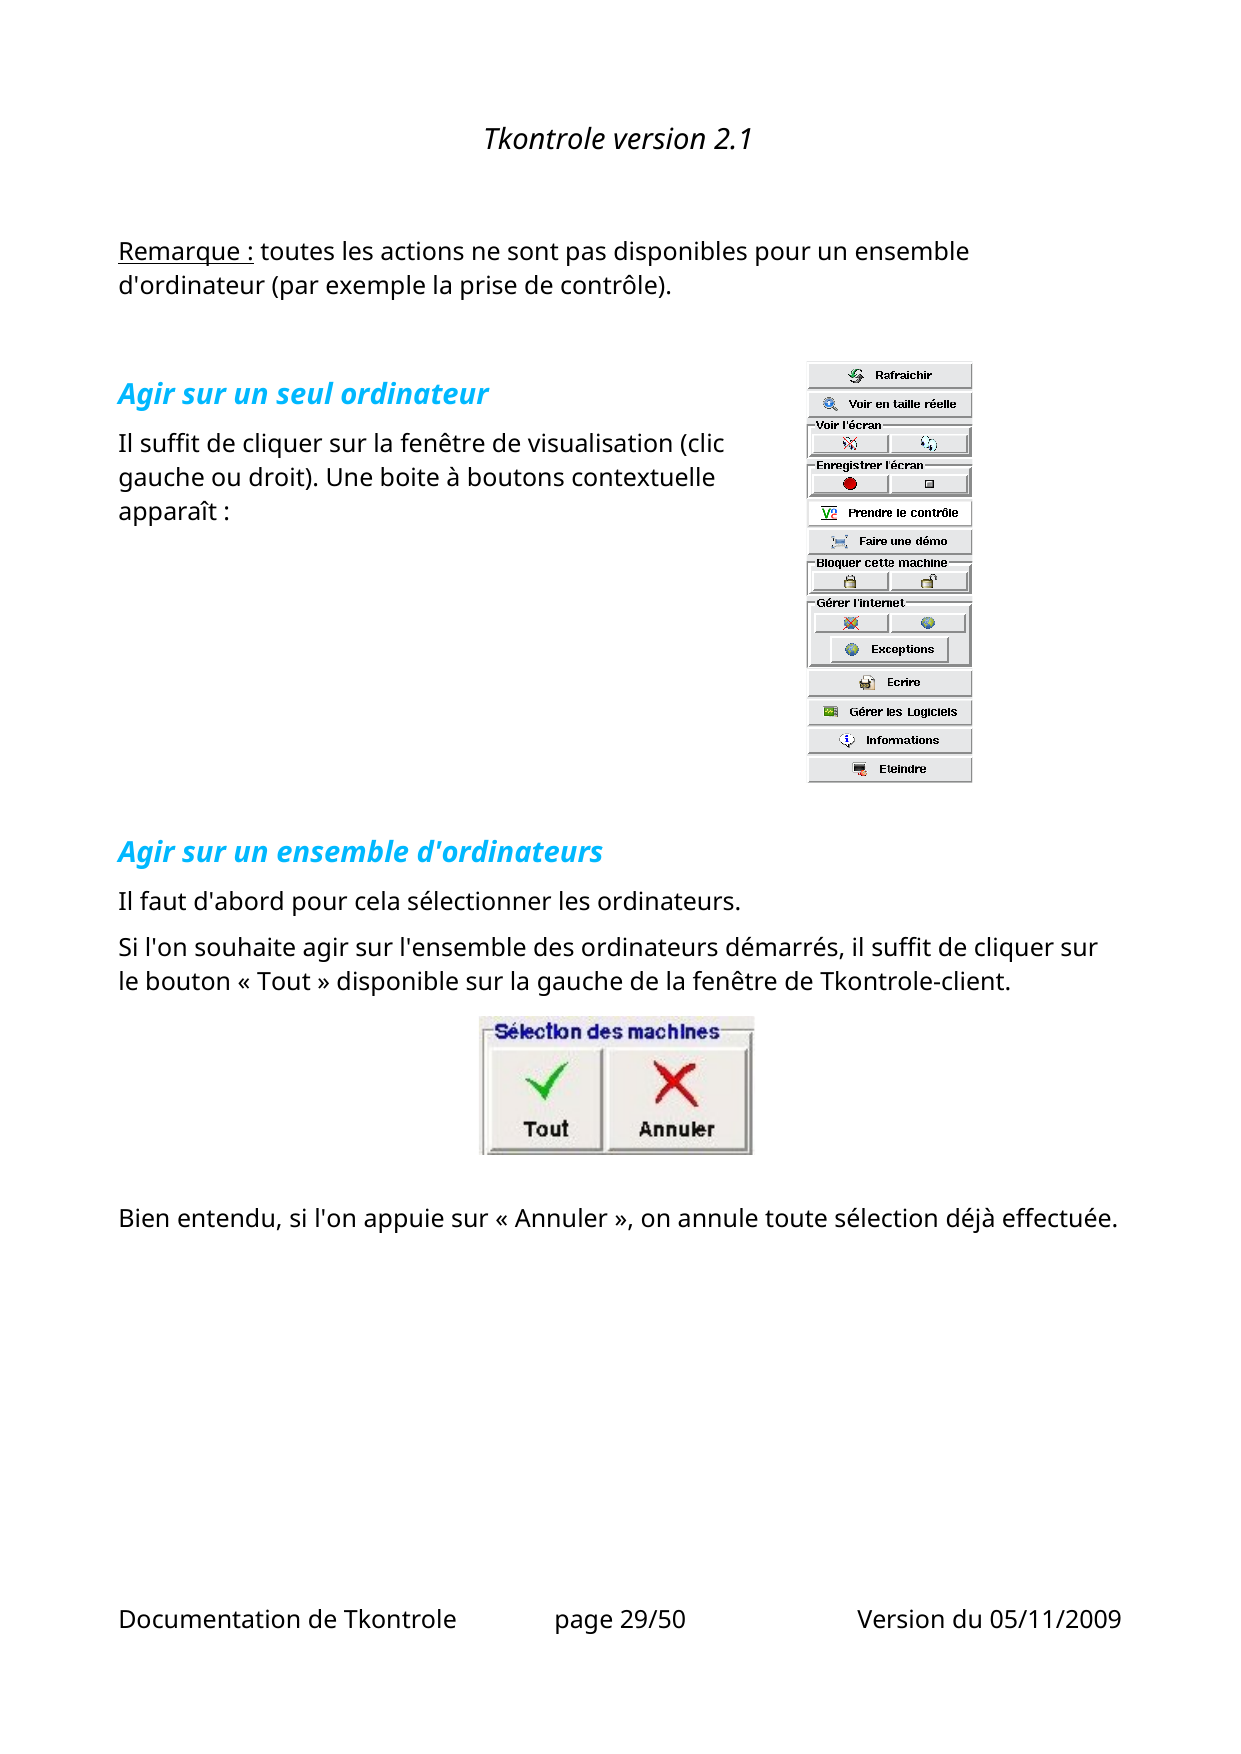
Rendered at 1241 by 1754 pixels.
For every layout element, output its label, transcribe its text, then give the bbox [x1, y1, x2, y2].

subtitle [973, 373, 1122, 413]
text [973, 426, 1122, 527]
text Remarque : toutes les actions ne sont pas disponibles pour un ensemble d'ordinateur (par exemple la prise de contrôle). [118, 234, 1122, 302]
picture [806, 361, 973, 783]
picture [478, 1016, 755, 1155]
subtitle Agir sur un ensemble d'ordinateurs [118, 831, 1122, 871]
text Il suffit de cliquer sur la fenêtre de visualisation (clic gauche ou droit). Une boite à boutons contextuelle apparaît : [118, 426, 806, 527]
text Si l'on souhaite agir sur l'ensemble des ordinateurs démarrés, il suffit de cliquer sur le bouton « Tout » disponible sur la gauche de la fenêtre de Tkontrole-client. [118, 930, 1122, 998]
text Bien entendu, si l'on appuie sur « Annuler », on annule toute sélection déjà effectuée. [118, 1201, 1122, 1235]
subtitle Agir sur un seul ordinateur [118, 373, 806, 413]
text Il faut d'abord pour cela sélectionner les ordinateurs. [118, 883, 1122, 917]
